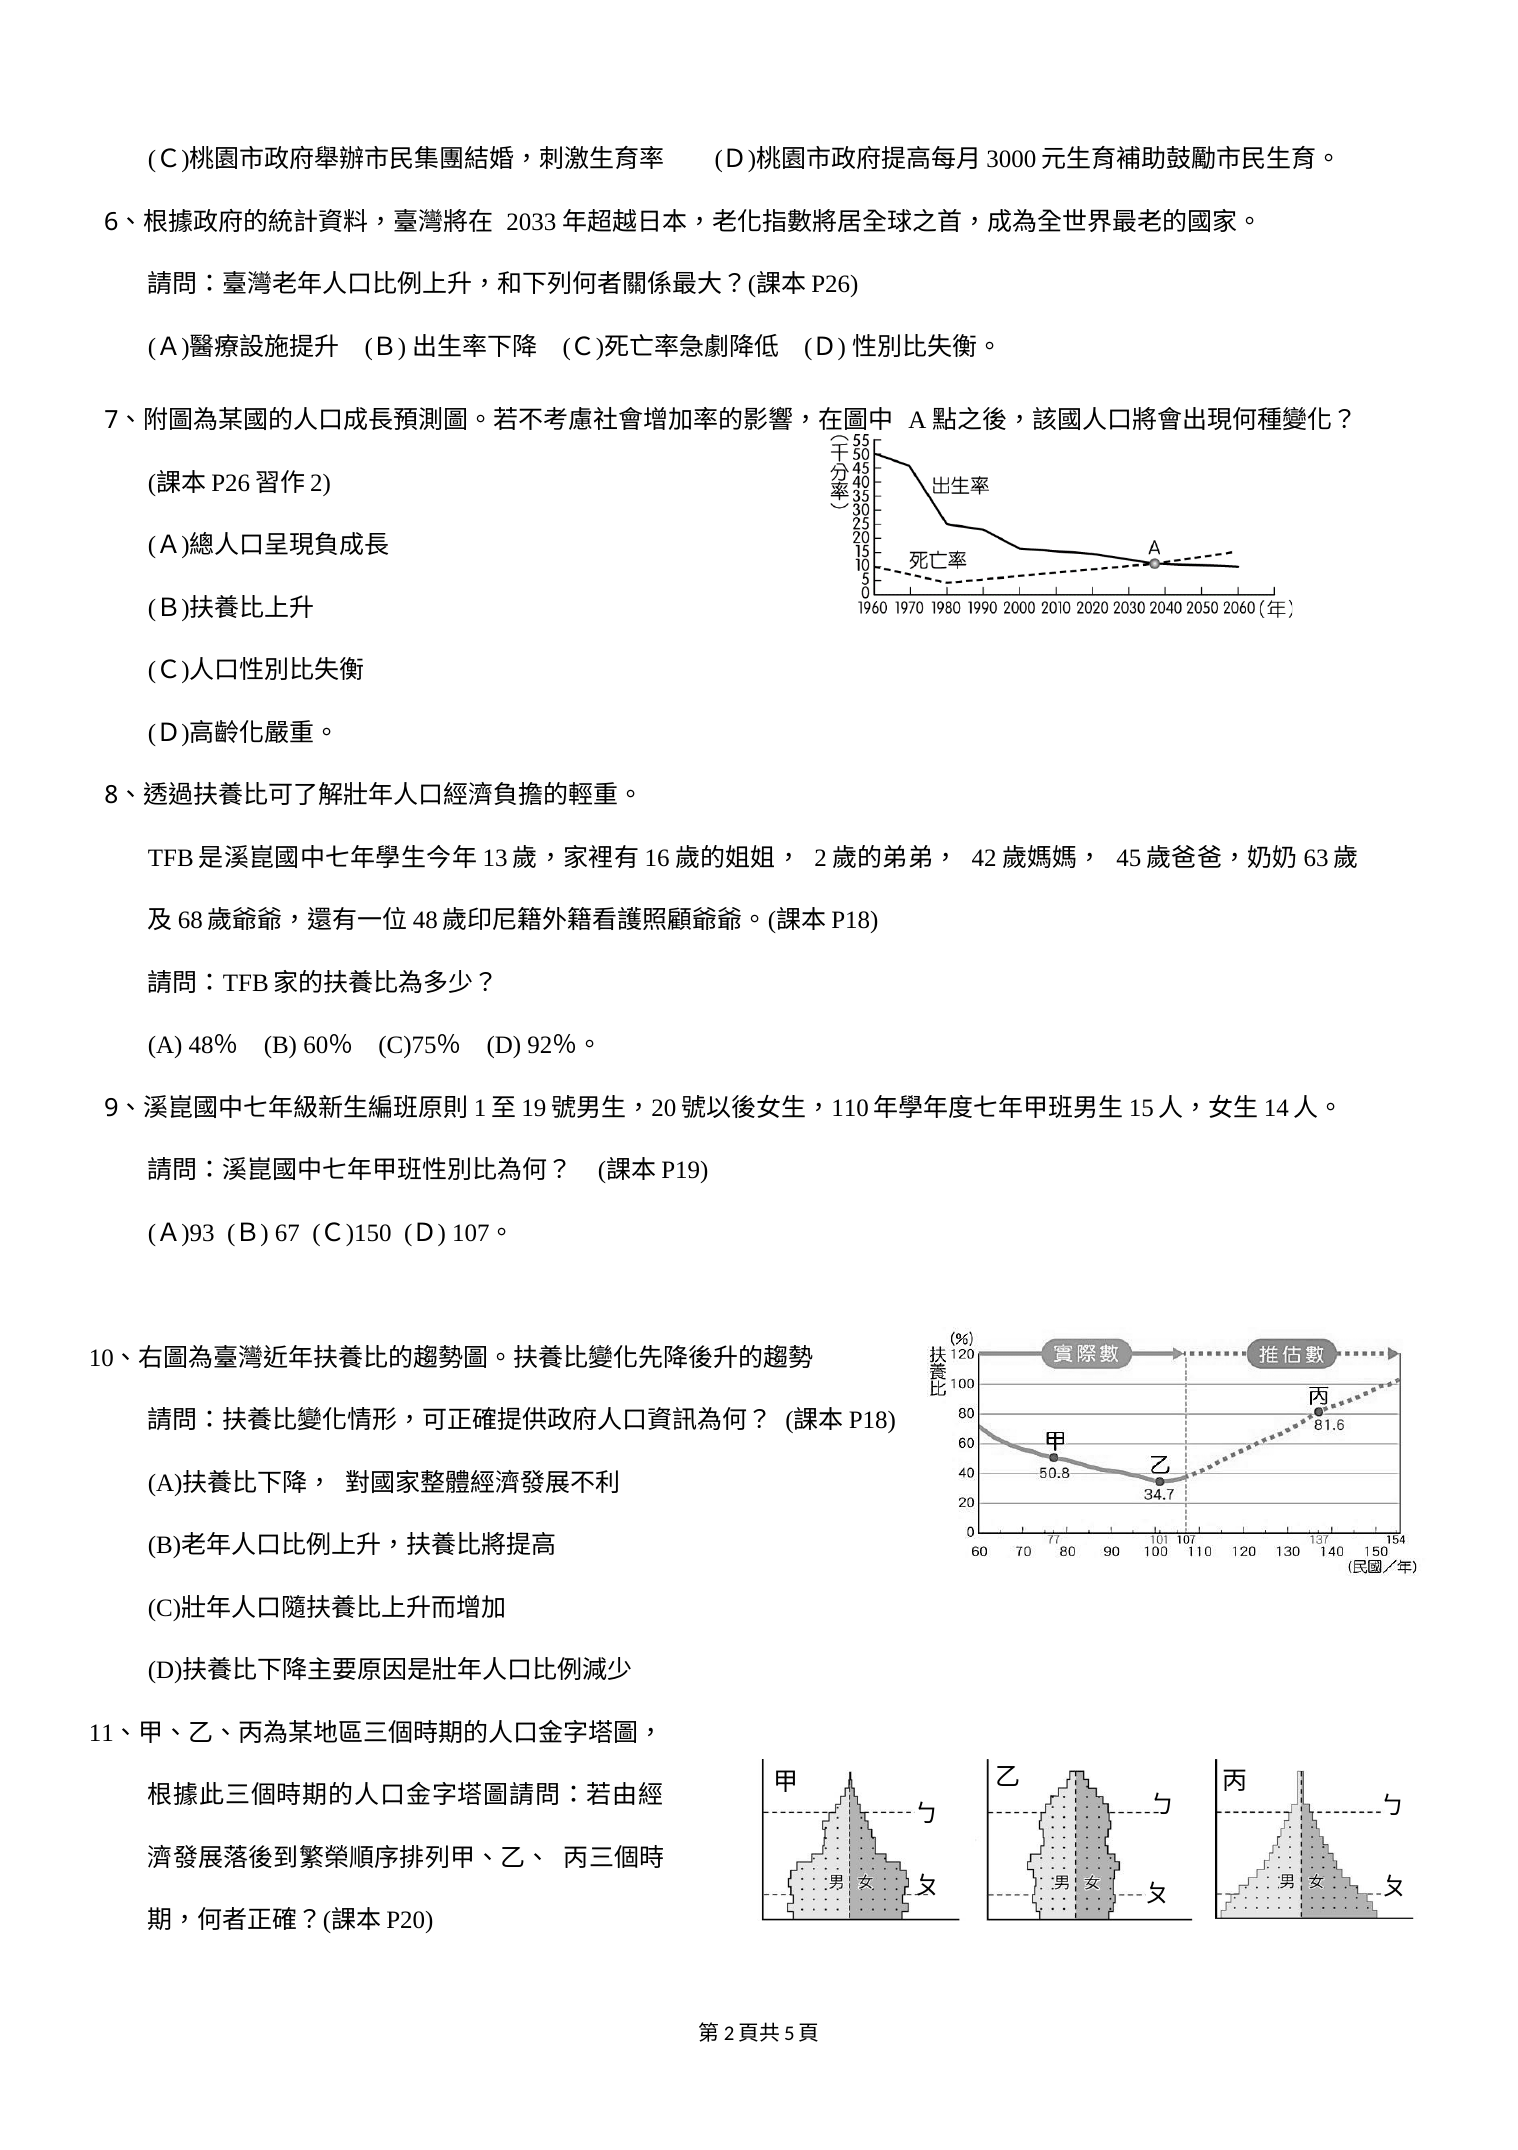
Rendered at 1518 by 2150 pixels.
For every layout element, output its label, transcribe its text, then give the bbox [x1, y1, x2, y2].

text [1293, 501, 1429, 564]
text 請問：臺灣老年人口比例上升，和下列何者關係最大？(課本P26) [148, 240, 1429, 302]
text 請問：TFB家的扶養比為多少？ [148, 939, 1429, 1001]
text 7、附圖為某國的人口成長預測圖。若不考慮社會增加率的影響，在圖中 A 點之後，該國人口將會出現何種變化？(課本P26習作2) [103, 376, 1359, 501]
text (C)壯年人口隨扶養比上升而增加 [148, 1564, 1429, 1626]
text 11、甲、乙、丙為某地區三個時期的人口金字塔圖，根據此三個時期的人口金字塔圖請問：若由經濟發展落後到繁榮順序排列甲、乙、 丙三個時期，何者正確？(課本P20) [89, 1689, 665, 1939]
text 8、透過扶養比可了解壯年人口經濟負擔的輕重。 [103, 751, 1429, 814]
text TFB是溪崑國中七年學生今年13歲，家裡有16歲的姐姐， 2歲的弟弟， 42歲媽媽， 45歲爸爸，奶奶63歲及68歲爺爺，還有一位48歲印尼籍外籍看護照顧爺爺。(課本P18) [148, 814, 1359, 939]
text 請問：扶養比變化情形，可正確提供政府人口資訊為何？ (課本P18) [148, 1376, 927, 1439]
text 10、右圖為臺灣近年扶養比的趨勢圖。扶養比變化先降後升的趨勢 [89, 1314, 1429, 1376]
text (D)扶養比下降主要原因是壯年人口比例減少 [148, 1626, 1429, 1689]
text 6、根據政府的統計資料，臺灣將在 2033 年超越日本，老化指數將居全球之首，成為全世界最老的國家。 [103, 177, 1429, 240]
text (Ａ)醫療設施提升 (Ｂ) 出生率下降 (Ｃ)死亡率急劇降低 (Ｄ) 性別比失衡。 [148, 302, 1429, 365]
text (Ｃ)人口性別比失衡 [148, 626, 1429, 689]
text (B)老年人口比例上升，扶養比將提高 [148, 1501, 927, 1564]
text (A)扶養比下降， 對國家整體經濟發展不利 [148, 1439, 927, 1501]
text (Ａ)93 (Ｂ) 67 (Ｃ)150 (Ｄ) 107。 [148, 1189, 1429, 1251]
text (Ｂ)扶養比上升 [148, 564, 1429, 626]
text (A) 48％ (B) 60％ (C)75％ (D) 92％。 [148, 1001, 1429, 1064]
text (Ｃ)桃園市政府舉辦市民集團結婚，刺激生育率 (Ｄ)桃園市政府提高每月3000元生育補助鼓勵市民生育。 [148, 115, 1429, 177]
text (Ｄ)高齡化嚴重。 [148, 689, 1429, 751]
text (Ａ)總人口呈現負成長 [148, 501, 830, 564]
text 9、溪崑國中七年級新生編班原則1至19號男生，20號以後女生，110年學年度七年甲班男生15人，女生14人。 [103, 1064, 1429, 1126]
text 請問：溪崑國中七年甲班性別比為何？ (課本P19) [148, 1126, 1429, 1189]
